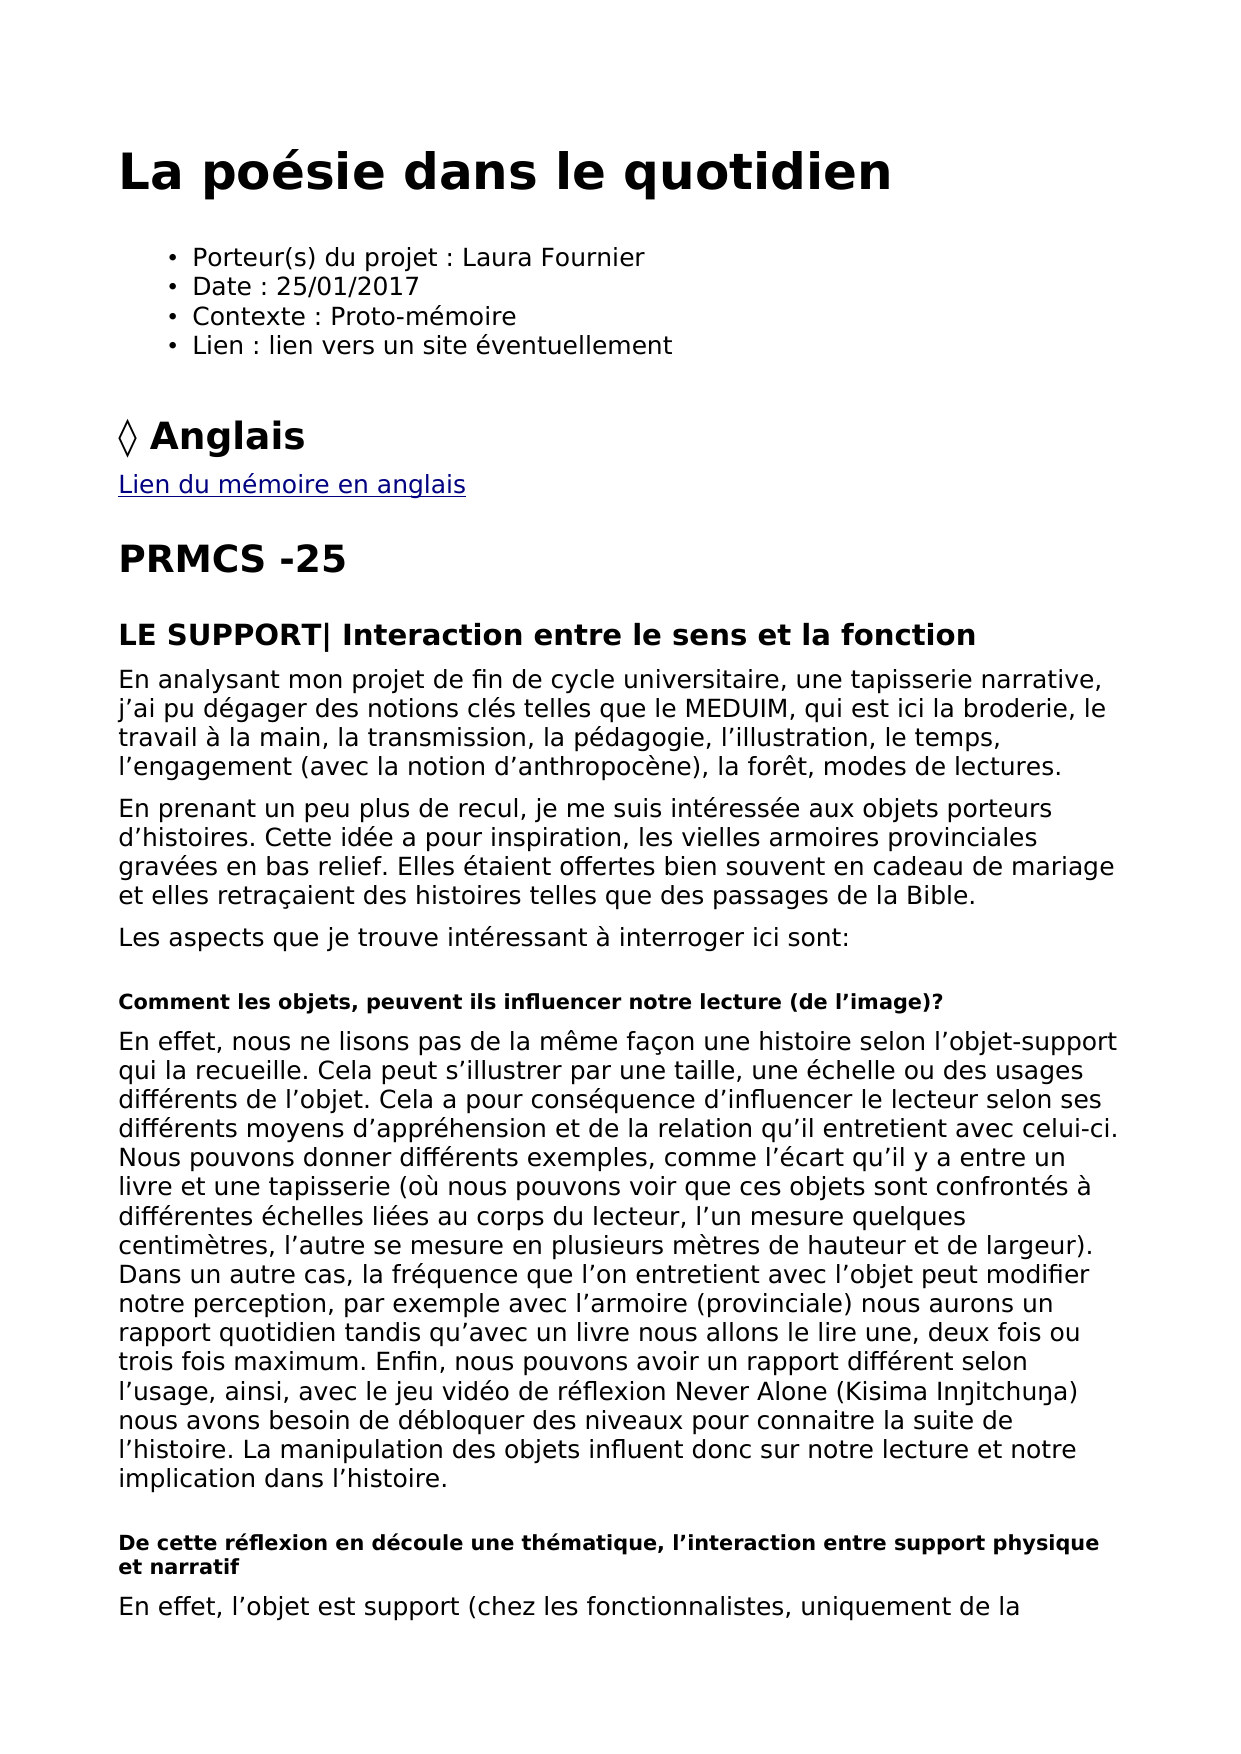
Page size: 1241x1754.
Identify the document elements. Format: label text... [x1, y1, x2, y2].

text Lien du mémoire en anglais [118, 471, 1122, 500]
subtitle La poésie dans le quotidien [118, 143, 1122, 201]
text En prenant un peu plus de recul, je me suis intéressée aux objets porteurs d’histoires. Cette idée a pour inspiration, les vielles armoires provinciales gravées en bas relief. Elles étaient offertes bien souvent en cadeau de mariage et elles retraçaient des histoires telles que des passages de la Bible. [118, 794, 1122, 911]
text Les aspects que je trouve intéressant à interroger ici sont: [118, 923, 1122, 952]
subtitle De cette réflexion en découle une thématique, l’interaction entre support physique et narratif [118, 1531, 1122, 1579]
subtitle PRMCS -25 [118, 537, 1122, 581]
text En analysant mon projet de fin de cycle universitaire, une tapisserie narrative, j’ai pu dégager des notions clés telles que le MEDUIM, qui est ici la broderie, le travail à la main, la transmission, la pédagogie, l’illustration, le temps, l’engagement (avec la notion d’anthropocène), la forêt, modes de lectures. [118, 665, 1122, 782]
text En effet, nous ne lisons pas de la même façon une histoire selon l’objet-support qui la recueille. Cela peut s’illustrer par une taille, une échelle ou des usages différents de l’objet. Cela a pour conséquence d’influencer le lecteur selon ses différents moyens d’appréhension et de la relation qu’il entretient avec celui-ci. Nous pouvons donner différents exemples, comme l’écart qu’il y a entre un livre et une tapisserie (où nous pouvons voir que ces objets sont confrontés à différentes échelles liées au corps du lecteur, l’un mesure quelques centimètres, l’autre se mesure en plusieurs mètres de hauteur et de largeur). Dans un autre cas, la fréquence que l’on entretient avec l’objet peut modifier notre perception, par exemple avec l’armoire (provinciale) nous aurons un rapport quotidien tandis qu’avec un livre nous allons le lire une, deux fois ou trois fois maximum. Enfin, nous pouvons avoir un rapport différent selon l’usage, ainsi, avec le jeu vidéo de réflexion Never Alone (Kisima Inŋitchuŋa) nous avons besoin de débloquer des niveaux pour connaitre la suite de l’histoire. La manipulation des objets influent donc sur notre lecture et notre implication dans l’histoire. [118, 1027, 1122, 1493]
subtitle ◊ Anglais [118, 414, 1122, 458]
list Porteur(s) du projet : Laura Fournier [177, 243, 1122, 272]
subtitle LE SUPPORT| Interaction entre le sens et la fonction [118, 618, 1122, 652]
subtitle Comment les objets, peuvent ils influencer notre lecture (de l’image)? [118, 990, 1122, 1014]
text En effet, l’objet est support (chez les fonctionnalistes, uniquement de la [118, 1592, 1122, 1621]
list Contexte : Proto-mémoire [177, 302, 1122, 331]
list Lien : lien vers un site éventuellement [177, 331, 1122, 360]
list Date : 25/01/2017 [177, 272, 1122, 302]
